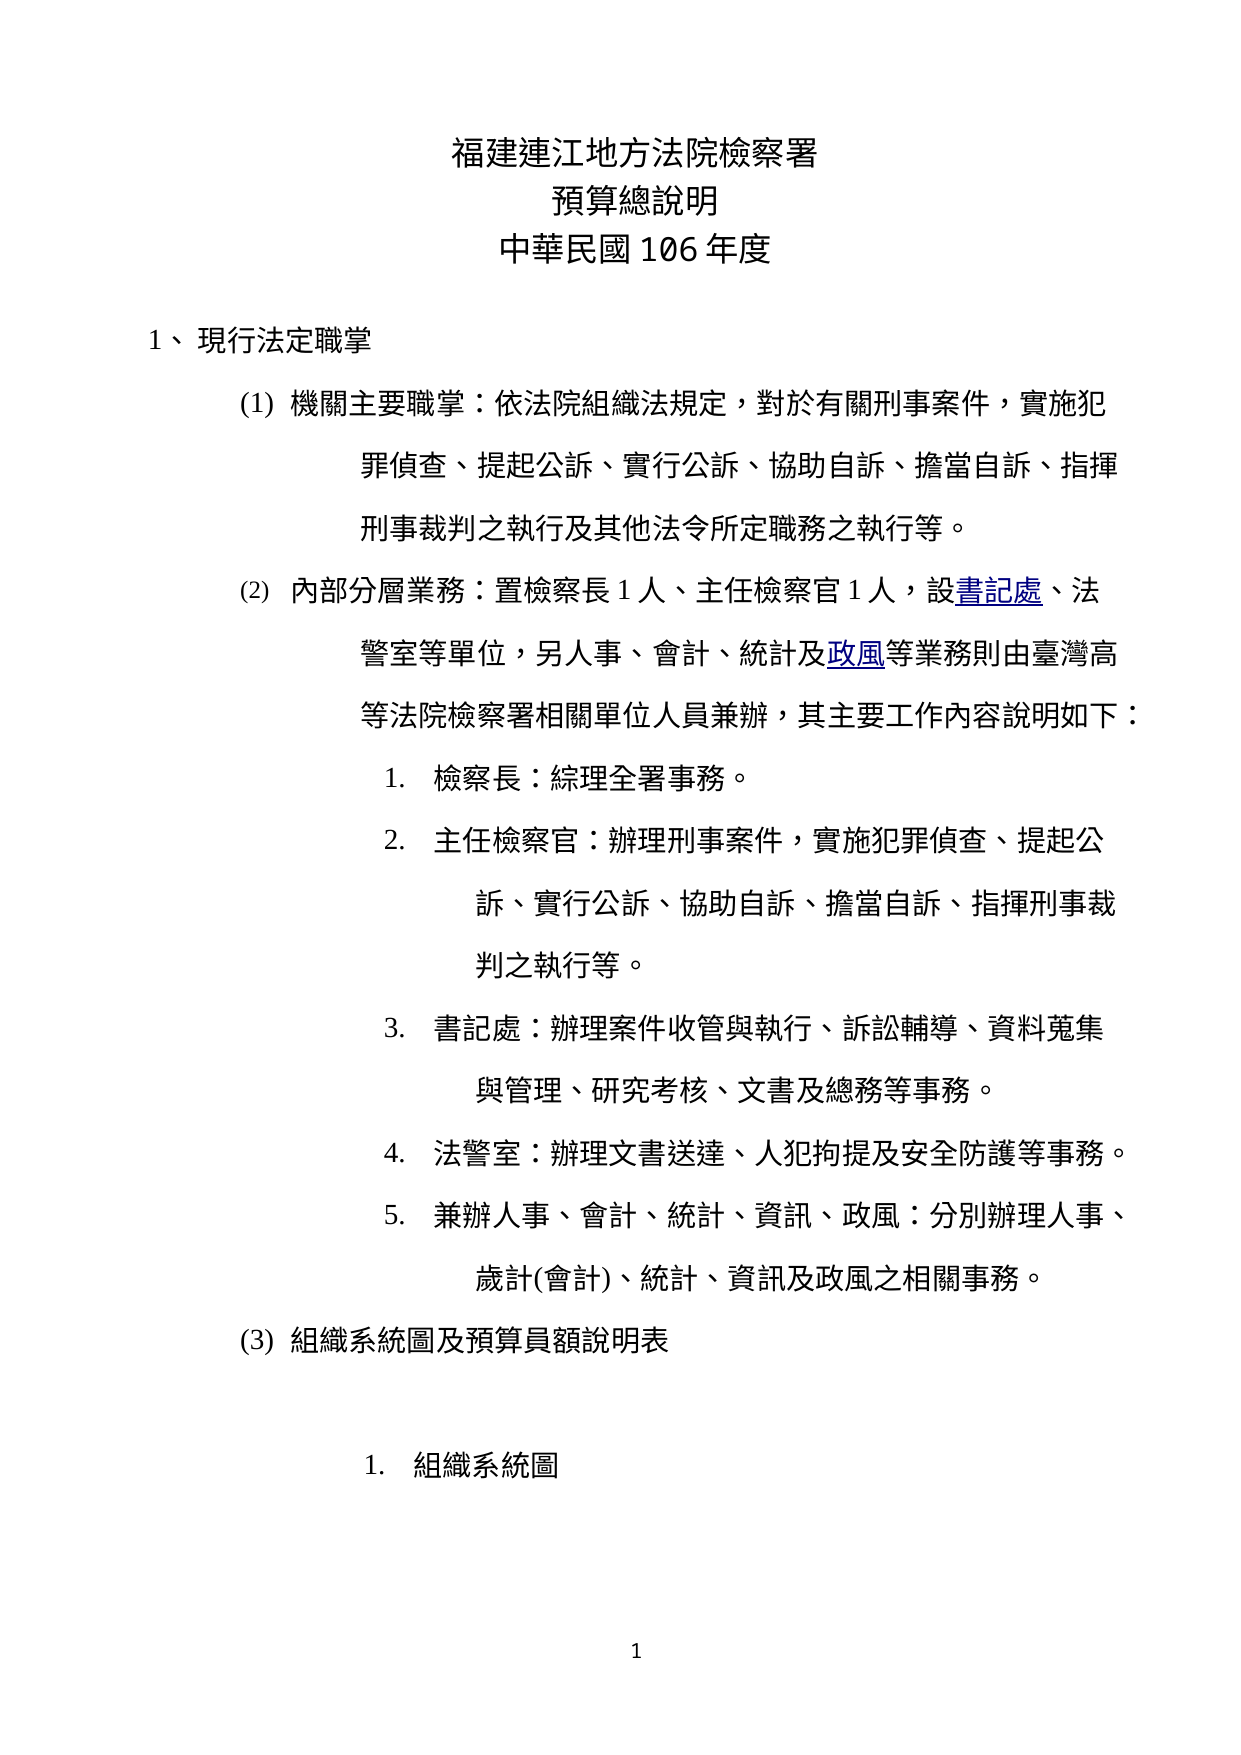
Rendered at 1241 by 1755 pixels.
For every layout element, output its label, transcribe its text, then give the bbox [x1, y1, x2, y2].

list 兼辦人事、會計、統計、資訊、政風：分別辦理人事、歲計(會計)、統計、資訊及政風之相關事務。 [383, 1172, 1122, 1297]
list 主任檢察官：辦理刑事案件，實施犯罪偵查、提起公訴、實行公訴、協助自訴、擔當自訴、指揮刑事裁判之執行等。 [383, 797, 1122, 985]
list 機關主要職掌：依法院組織法規定，對於有關刑事案件，實施犯罪偵查、提起公訴、實行公訴、協助自訴、擔當自訴、指揮刑事裁判之執行及其他法令所定職務之執行等。 [240, 360, 1122, 547]
list 檢察長：綜理全署事務。 [383, 735, 1122, 797]
list 現行法定職掌 [148, 297, 1122, 360]
list 組織系統圖及預算員額說明表 [240, 1297, 1122, 1360]
list 書記處：辦理案件收管與執行、訴訟輔導、資料蒐集與管理、研究考核、文書及總務等事務。 [383, 985, 1122, 1110]
list 組織系統圖 [363, 1422, 1122, 1485]
list 內部分層業務：置檢察長1人、主任檢察官1人，設書記處、法警室等單位，另人事、會計、統計及政風等業務則由臺灣高等法院檢察署相關單位人員兼辦，其主要工作內容說明如下： [240, 547, 1122, 735]
list 法警室：辦理文書送達、人犯拘提及安全防護等事務。 [383, 1110, 1122, 1172]
